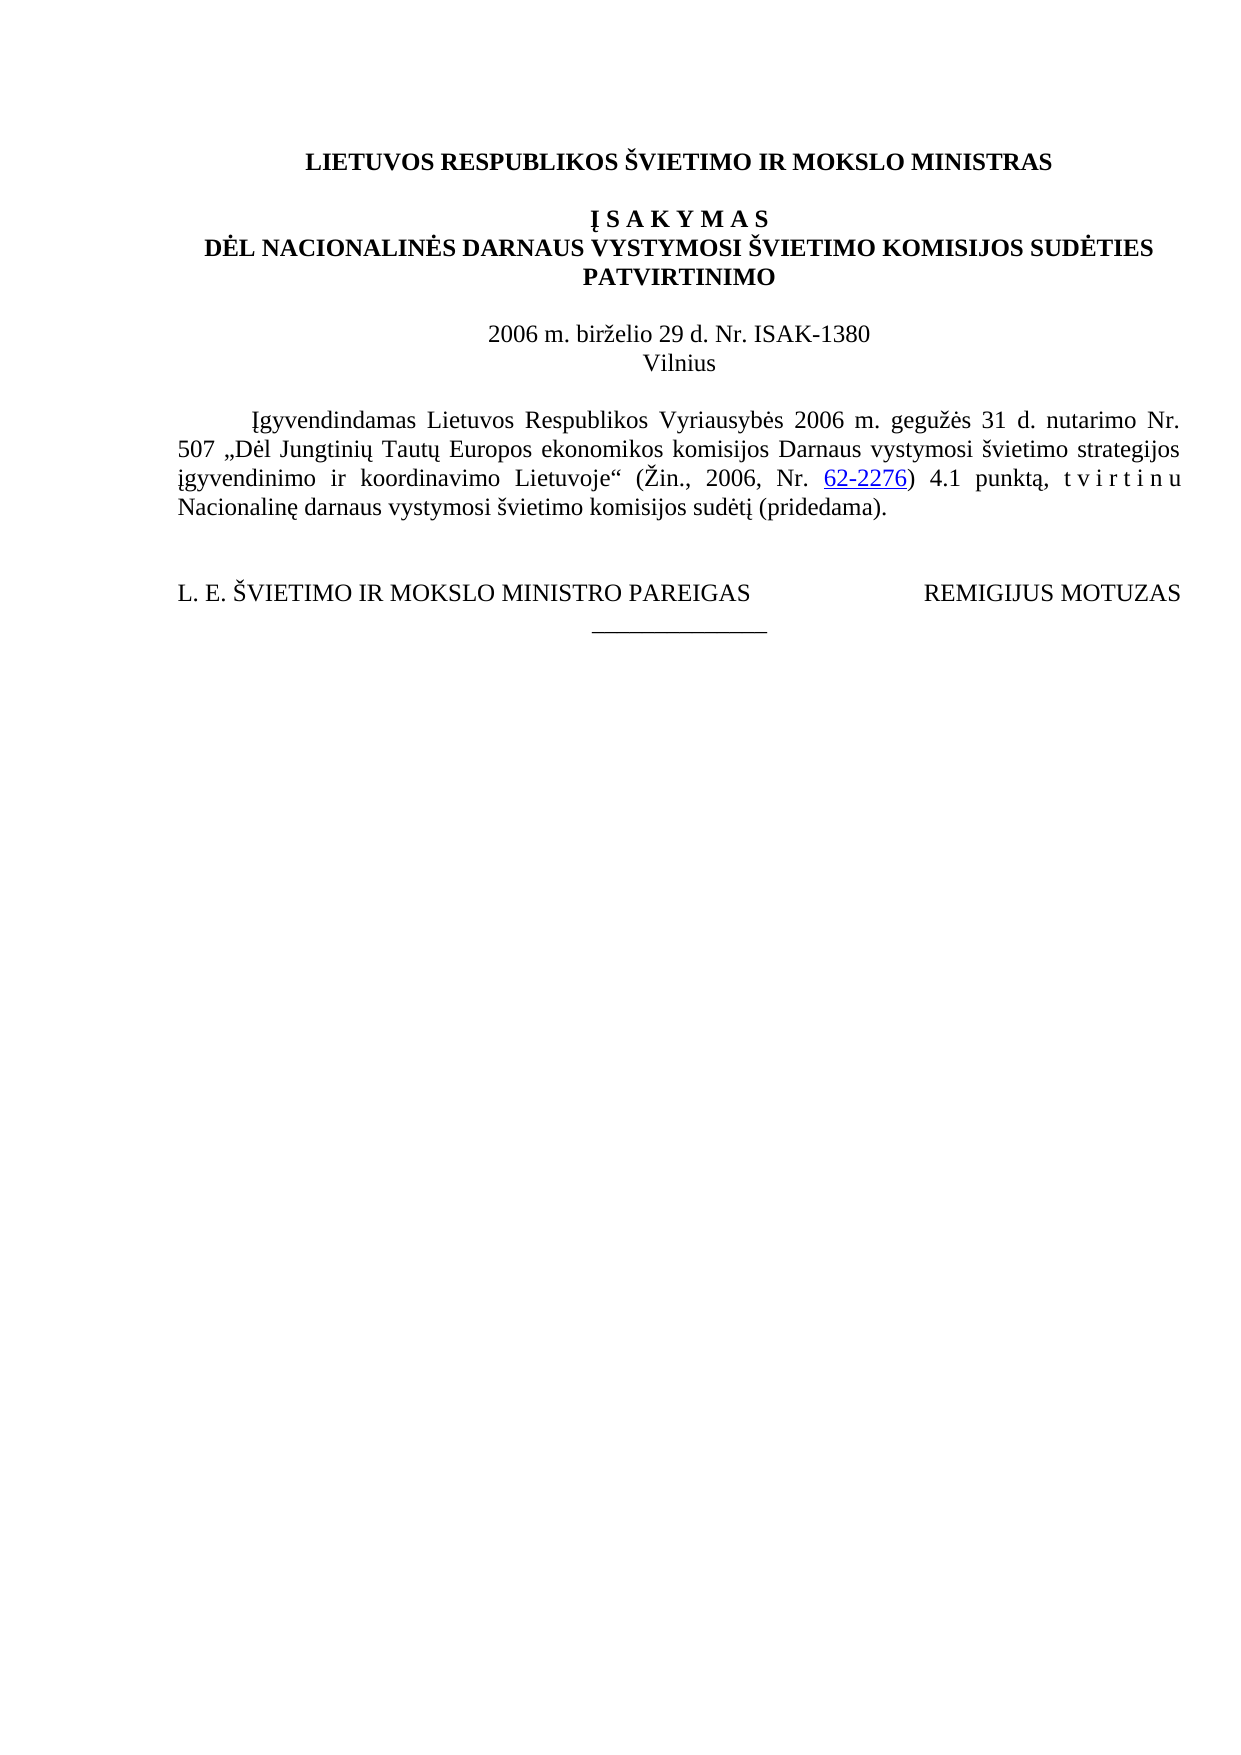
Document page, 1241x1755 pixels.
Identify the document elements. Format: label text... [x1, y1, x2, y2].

text LIETUVOS RESPUBLIKOS ŠVIETIMO IR MOKSLO MINISTRAS [177, 147, 1181, 176]
text DĖL NACIONALINĖS DARNAUS VYSTYMOSI ŠVIETIMO KOMISIJOS SUDĖTIES PATVIRTINIMO [177, 233, 1181, 291]
text Vilnius [177, 348, 1181, 377]
text L. E. ŠVIETIMO IR MOKSLO MINISTRO PAREIGAS REMIGIJUS MOTUZAS [177, 578, 1181, 607]
text ______________ [177, 607, 1181, 636]
text Į S A K Y M A S [177, 204, 1181, 233]
text 2006 m. birželio 29 d. Nr. ISAK-1380 [177, 319, 1181, 348]
text Įgyvendindamas Lietuvos Respublikos Vyriausybės 2006 m. gegužės 31 d. nutarimo Nr. 507 „Dėl Jungtinių Tautų Europos ekonomikos komisijos Darnaus vystymosi švietimo strategijos įgyvendinimo ir koordinavimo Lietuvoje“ (Žin., 2006, Nr. 62-2276) 4.1 punktą, tvirtinu Nacionalinę darnaus vystymosi švietimo komisijos sudėtį (pridedama). [177, 406, 1181, 521]
